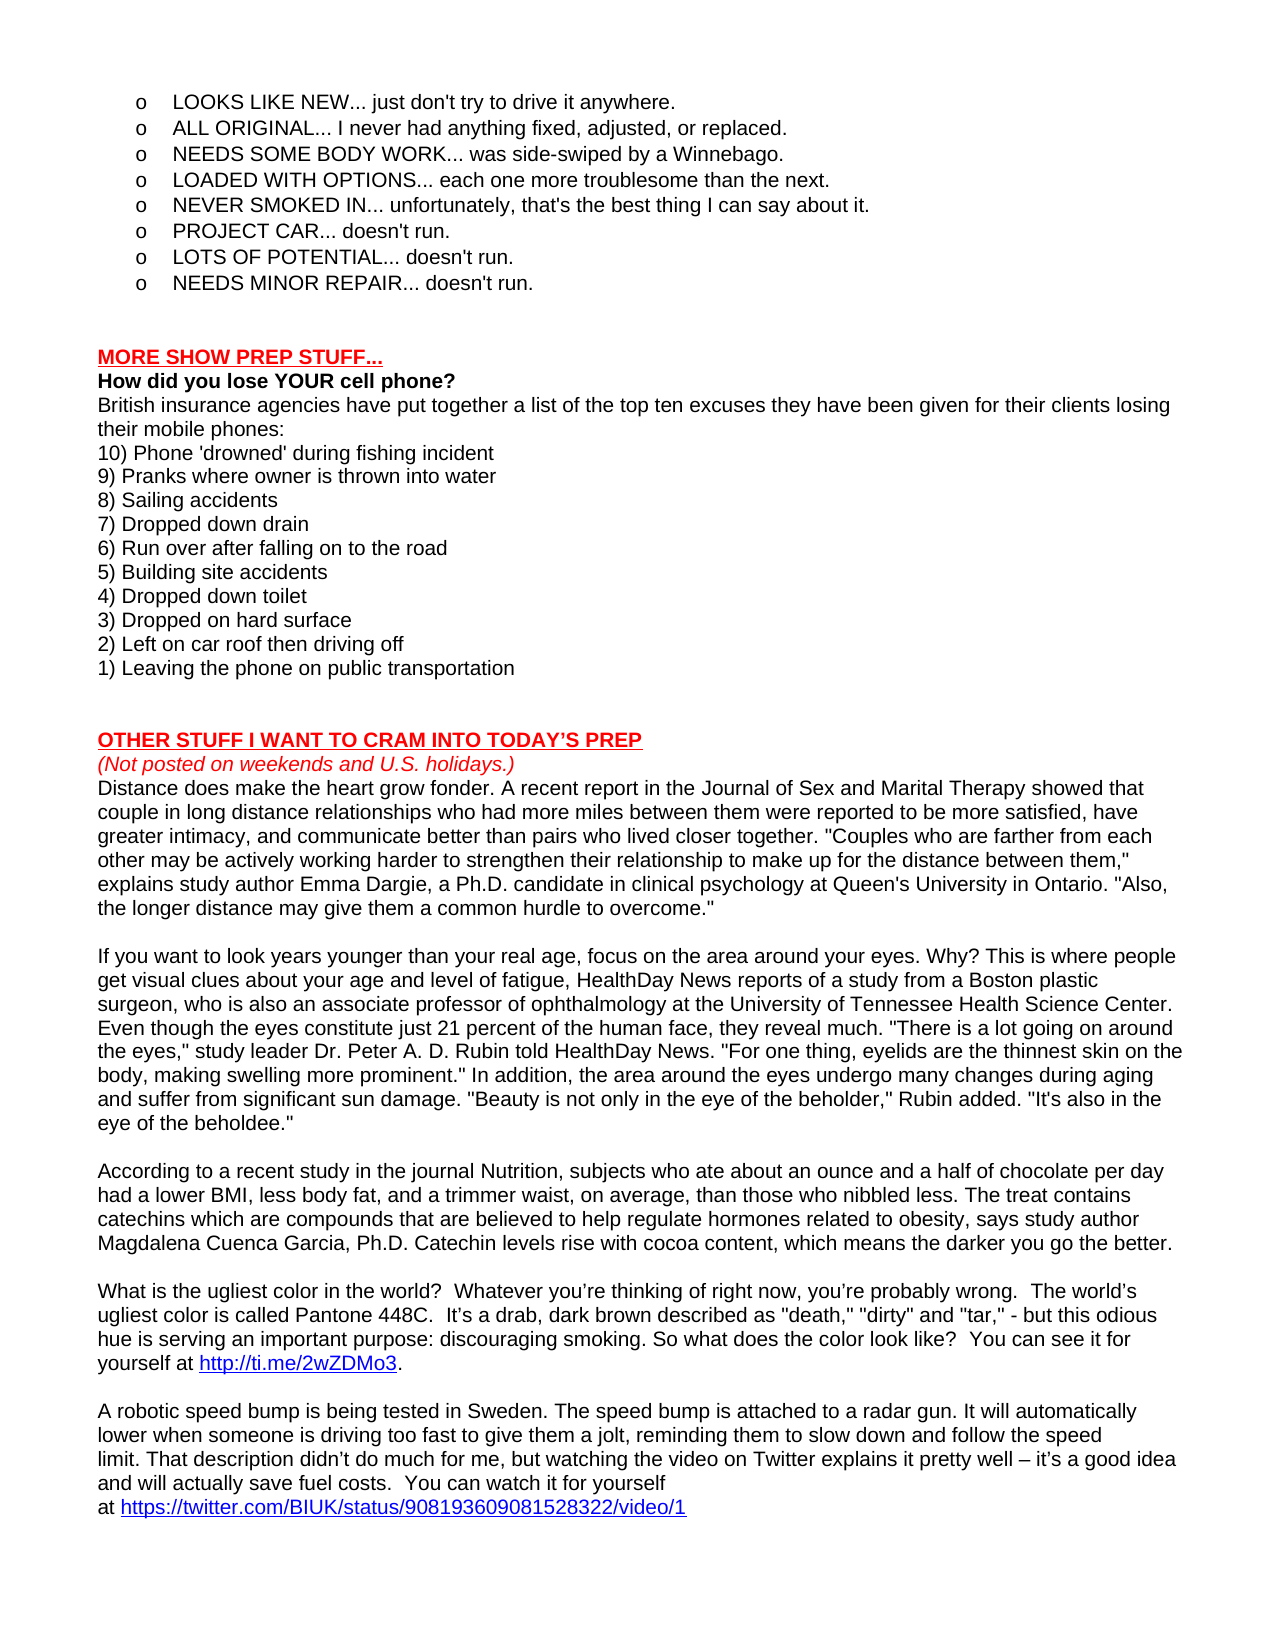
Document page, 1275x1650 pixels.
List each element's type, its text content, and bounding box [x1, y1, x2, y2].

text 2) Left on car roof then driving off [97, 632, 1185, 656]
text How did you lose YOUR cell phone? [97, 368, 1185, 392]
text 6) Run over after falling on to the road [97, 536, 1185, 560]
text 7) Dropped down drain [97, 512, 1185, 536]
text 3) Dropped on hard surface [97, 608, 1185, 632]
list NEEDS MINOR REPAIR... doesn't run. [135, 271, 1185, 297]
list LOADED WITH OPTIONS... each one more troublesome than the next. [135, 167, 1185, 193]
list NEEDS SOME BODY WORK... was side-swiped by a Winnebago. [135, 142, 1185, 167]
text British insurance agencies have put together a list of the top ten excuses they have been given for their clients losing their mobile phones: [97, 392, 1185, 440]
list LOTS OF POTENTIAL... doesn't run. [135, 245, 1185, 271]
text According to a recent study in the journal Nutrition, subjects who ate about an ounce and a half of chocolate per day had a lower BMI, less body fat, and a trimmer waist, on average, than those who nibbled less. The treat contains catechins which are compounds that are believed to help regulate hormones related to obesity, says study author Magdalena Cuenca Garcia, Ph.D. Catechin levels rise with cocoa content, which means the darker you go the better. [97, 1159, 1185, 1255]
text A robotic speed bump is being tested in Sweden. The speed bump is attached to a radar gun. It will automatically lower when someone is driving too fast to give them a jolt, reminding them to slow down and follow the speed limit. That description didn’t do much for me, but watching the video on Twitter explains it pretty well – it’s a good idea and will actually save fuel costs. You can watch it for yourself at https://twitter.com/BIUK/status/908193609081528322/video/1 [97, 1399, 1185, 1518]
text 5) Building site accidents [97, 560, 1185, 584]
text MORE SHOW PREP STUFF... [97, 344, 1185, 368]
text 10) Phone 'drowned' during fishing incident [97, 440, 1185, 464]
text 8) Sailing accidents [97, 488, 1185, 512]
list LOOKS LIKE NEW... just don't try to drive it anywhere. [135, 90, 1185, 116]
text 1) Leaving the phone on public transportation [97, 656, 1185, 680]
text 9) Pranks where owner is thrown into water [97, 464, 1185, 488]
list NEVER SMOKED IN... unfortunately, that's the best thing I can say about it. [135, 193, 1185, 219]
list PROJECT CAR... doesn't run. [135, 219, 1185, 245]
text 4) Dropped down toilet [97, 584, 1185, 608]
text Distance does make the heart grow fonder. A recent report in the Journal of Sex and Marital Therapy showed that couple in long distance relationships who had more miles between them were reported to be more satisfied, have greater intimacy, and communicate better than pairs who lived closer together. "Couples who are farther from each other may be actively working harder to strengthen their relationship to make up for the distance between them," explains study author Emma Dargie, a Ph.D. candidate in clinical psychology at Queen's University in Ontario. "Also, the longer distance may give them a common hurdle to overcome." [97, 776, 1185, 919]
list ALL ORIGINAL... I never had anything fixed, adjusted, or replaced. [135, 116, 1185, 142]
text If you want to look years younger than your real age, focus on the area around your eyes. Why? This is where people get visual clues about your age and level of fatigue, HealthDay News reports of a study from a Boston plastic surgeon, who is also an associate professor of ophthalmology at the University of Tennessee Health Science Center. Even though the eyes constitute just 21 percent of the human face, they reveal much. "There is a lot going on around the eyes," study leader Dr. Peter A. D. Rubin told HealthDay News. "For one thing, eyelids are the thinnest skin on the body, making swelling more prominent." In addition, the area around the eyes undergo many changes during aging and suffer from significant sun damage. "Beauty is not only in the eye of the beholder," Rubin added. "It's also in the eye of the beholdee." [97, 943, 1185, 1135]
text OTHER STUFF I WANT TO CRAM INTO TODAY’S PREP [97, 728, 1185, 752]
subtitle (Not posted on weekends and U.S. holidays.) [97, 752, 1185, 776]
text What is the ugliest color in the world? Whatever you’re thinking of right now, you’re probably wrong. The world’s ugliest color is called Pantone 448C. It’s a drab, dark brown described as "death," "dirty" and "tar," - but this odious hue is serving an important purpose: discouraging smoking. So what does the color look like? You can see it for yourself at http://ti.me/2wZDMo3. [97, 1279, 1185, 1375]
